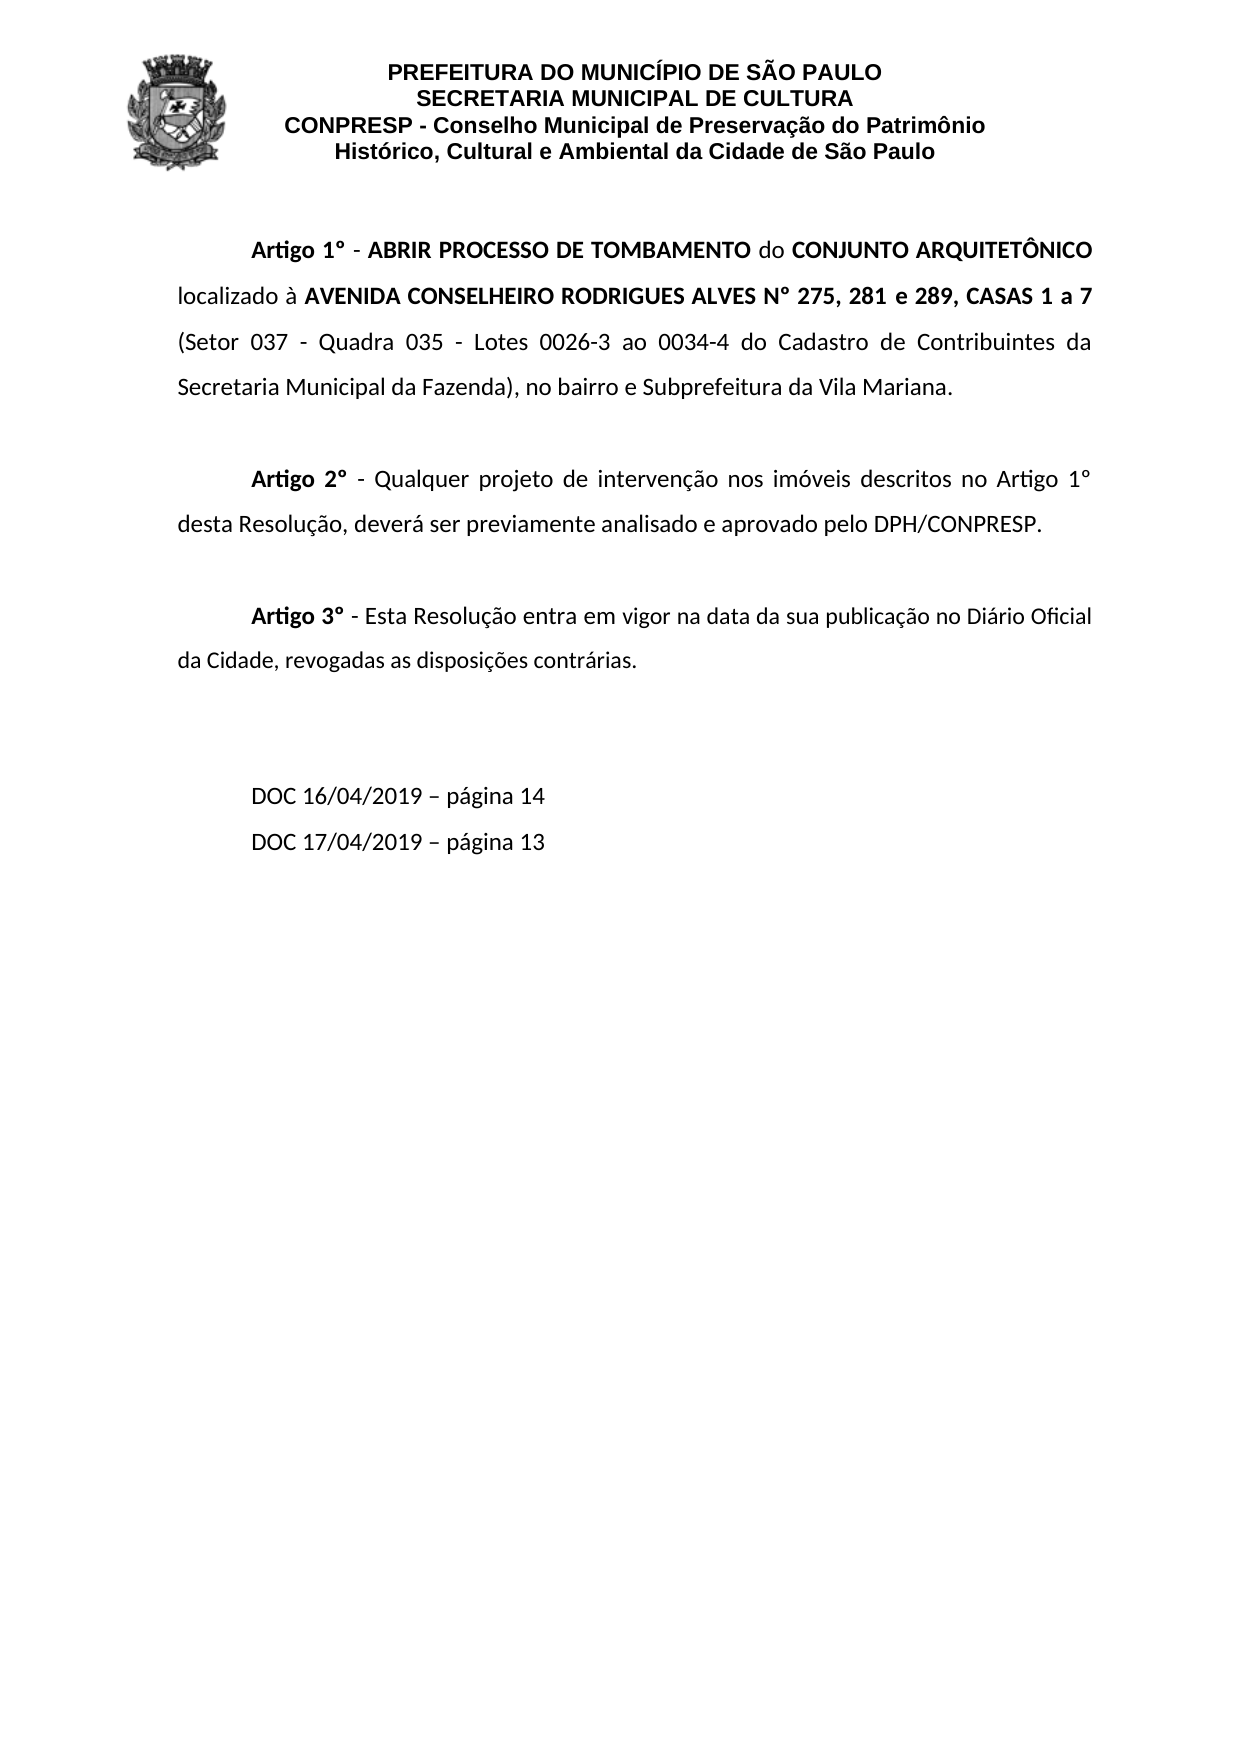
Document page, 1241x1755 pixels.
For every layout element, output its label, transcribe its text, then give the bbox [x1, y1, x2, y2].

text Artigo 3º - Esta Resolução entra em vigor na data da sua publicação no Diário Oficial da Cidade, revogadas as disposições contrárias. [177, 600, 1093, 674]
text Artigo 2º - Qualquer projeto de intervenção nos imóveis descritos no Artigo 1º desta Resolução, deverá ser previamente analisado e aprovado pelo DPH/CONPRESP. [177, 463, 1093, 539]
text DOC 17/04/2019 – página 13 [177, 826, 1093, 857]
text DOC 16/04/2019 – página 14 [177, 780, 1093, 811]
text Artigo 1º - ABRIR PROCESSO DE TOMBAMENTO do conjunto arquitetônico localizado à Avenida Conselheiro Rodrigues Alves nº 275, 281 e 289, casas 1 a 7 (Setor 037 - Quadra 035 - Lotes 0026-3 ao 0034-4 do Cadastro de Contribuintes da Secretaria Municipal da Fazenda), no bairro e Subprefeitura da Vila Mariana. [177, 234, 1093, 402]
